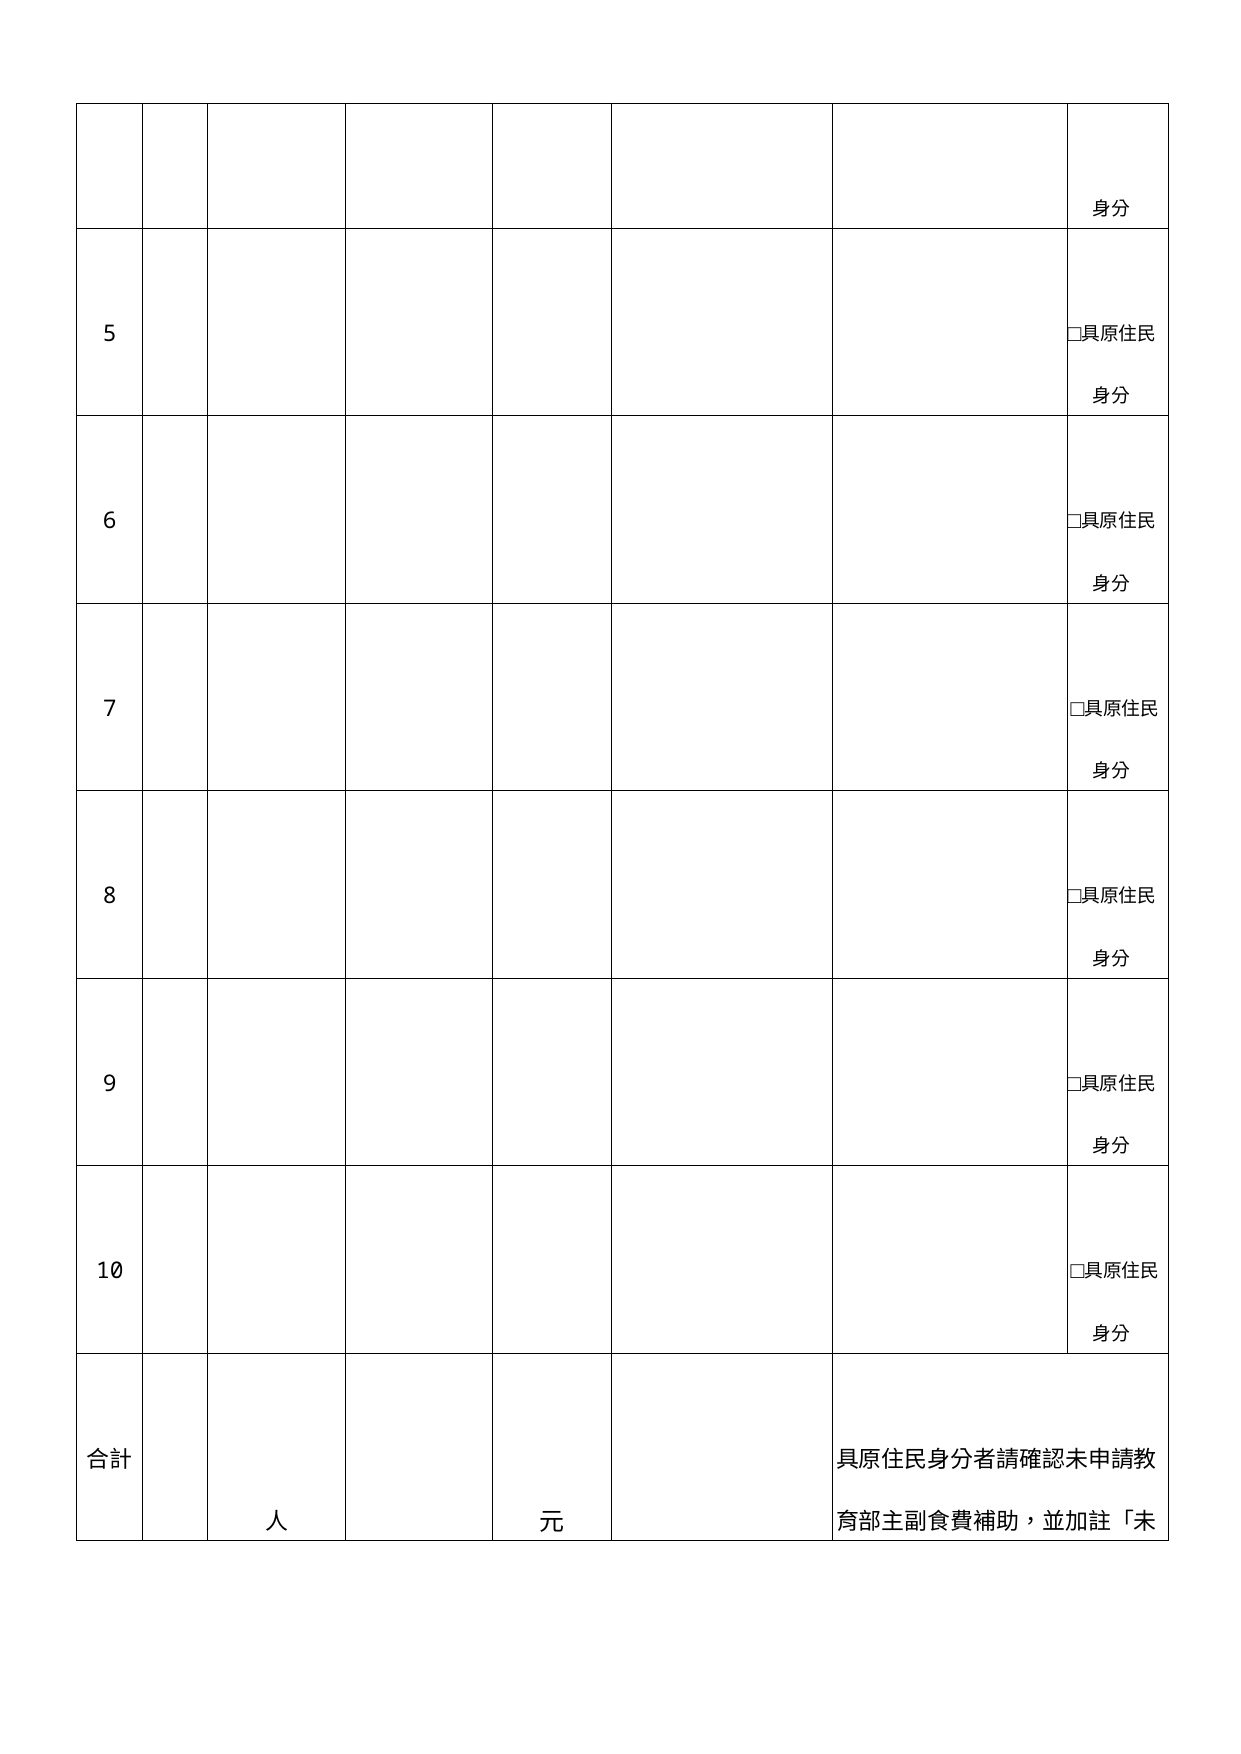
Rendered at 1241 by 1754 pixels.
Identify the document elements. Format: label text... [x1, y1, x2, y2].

table_cell 5 [77, 229, 142, 415]
table_cell [612, 416, 832, 603]
table_cell [346, 979, 492, 1165]
table_cell [208, 604, 345, 790]
table_cell [833, 1166, 1067, 1353]
table_cell [208, 229, 345, 415]
table_cell [833, 416, 1067, 603]
table_cell 10 [77, 1166, 142, 1353]
table_cell [833, 104, 1067, 228]
table_cell [833, 604, 1067, 790]
table_cell 合計 [77, 1354, 142, 1540]
table_cell [493, 229, 611, 415]
table_cell 身分 [1068, 104, 1168, 228]
table_cell 9 [77, 979, 142, 1165]
table_cell 具原住民身分者請確認未申請教育部主副食費補助，並加註「未 [833, 1354, 1168, 1540]
table_cell [612, 1166, 832, 1353]
table_cell 6 [77, 416, 142, 603]
table_cell 7 [77, 604, 142, 790]
table_cell [346, 104, 492, 228]
table_cell [612, 1354, 832, 1540]
table_cell 8 [77, 791, 142, 978]
table_cell [833, 979, 1067, 1165]
table_cell [208, 1166, 345, 1353]
table_cell [493, 104, 611, 228]
table_cell [143, 416, 207, 603]
table_cell □具原住民身分 [1068, 1166, 1168, 1353]
table_cell [143, 1166, 207, 1353]
table_cell [208, 416, 345, 603]
table_cell [346, 229, 492, 415]
table_cell □具原住民身分 [1068, 979, 1168, 1165]
table_cell [208, 104, 345, 228]
table_cell □具原住民身分 [1068, 791, 1168, 978]
table_cell [612, 979, 832, 1165]
table_cell [612, 791, 832, 978]
table_cell [208, 979, 345, 1165]
table_cell □具原住民身分 [1068, 604, 1168, 790]
table_cell 人 [208, 1354, 345, 1540]
table_cell [143, 979, 207, 1165]
table_cell [346, 791, 492, 978]
table_cell [143, 1354, 207, 1540]
table_cell □具原住民身分 [1068, 229, 1168, 415]
table_cell [346, 1166, 492, 1353]
table_cell [833, 791, 1067, 978]
table_cell [143, 104, 207, 228]
table_cell [143, 604, 207, 790]
table_cell 元 [493, 1354, 611, 1540]
table_cell [346, 416, 492, 603]
table_cell [493, 416, 611, 603]
table_cell [143, 791, 207, 978]
table_cell [612, 604, 832, 790]
table_cell [612, 104, 832, 228]
table_cell [493, 1166, 611, 1353]
table_cell [833, 229, 1067, 415]
table_cell [208, 791, 345, 978]
table_cell [143, 229, 207, 415]
table_cell [612, 229, 832, 415]
table_cell [346, 1354, 492, 1540]
table_cell [493, 791, 611, 978]
table_cell [77, 104, 142, 228]
table_cell [493, 604, 611, 790]
table_cell [493, 979, 611, 1165]
table_cell [346, 604, 492, 790]
table_cell □具原住民身分 [1068, 416, 1168, 603]
